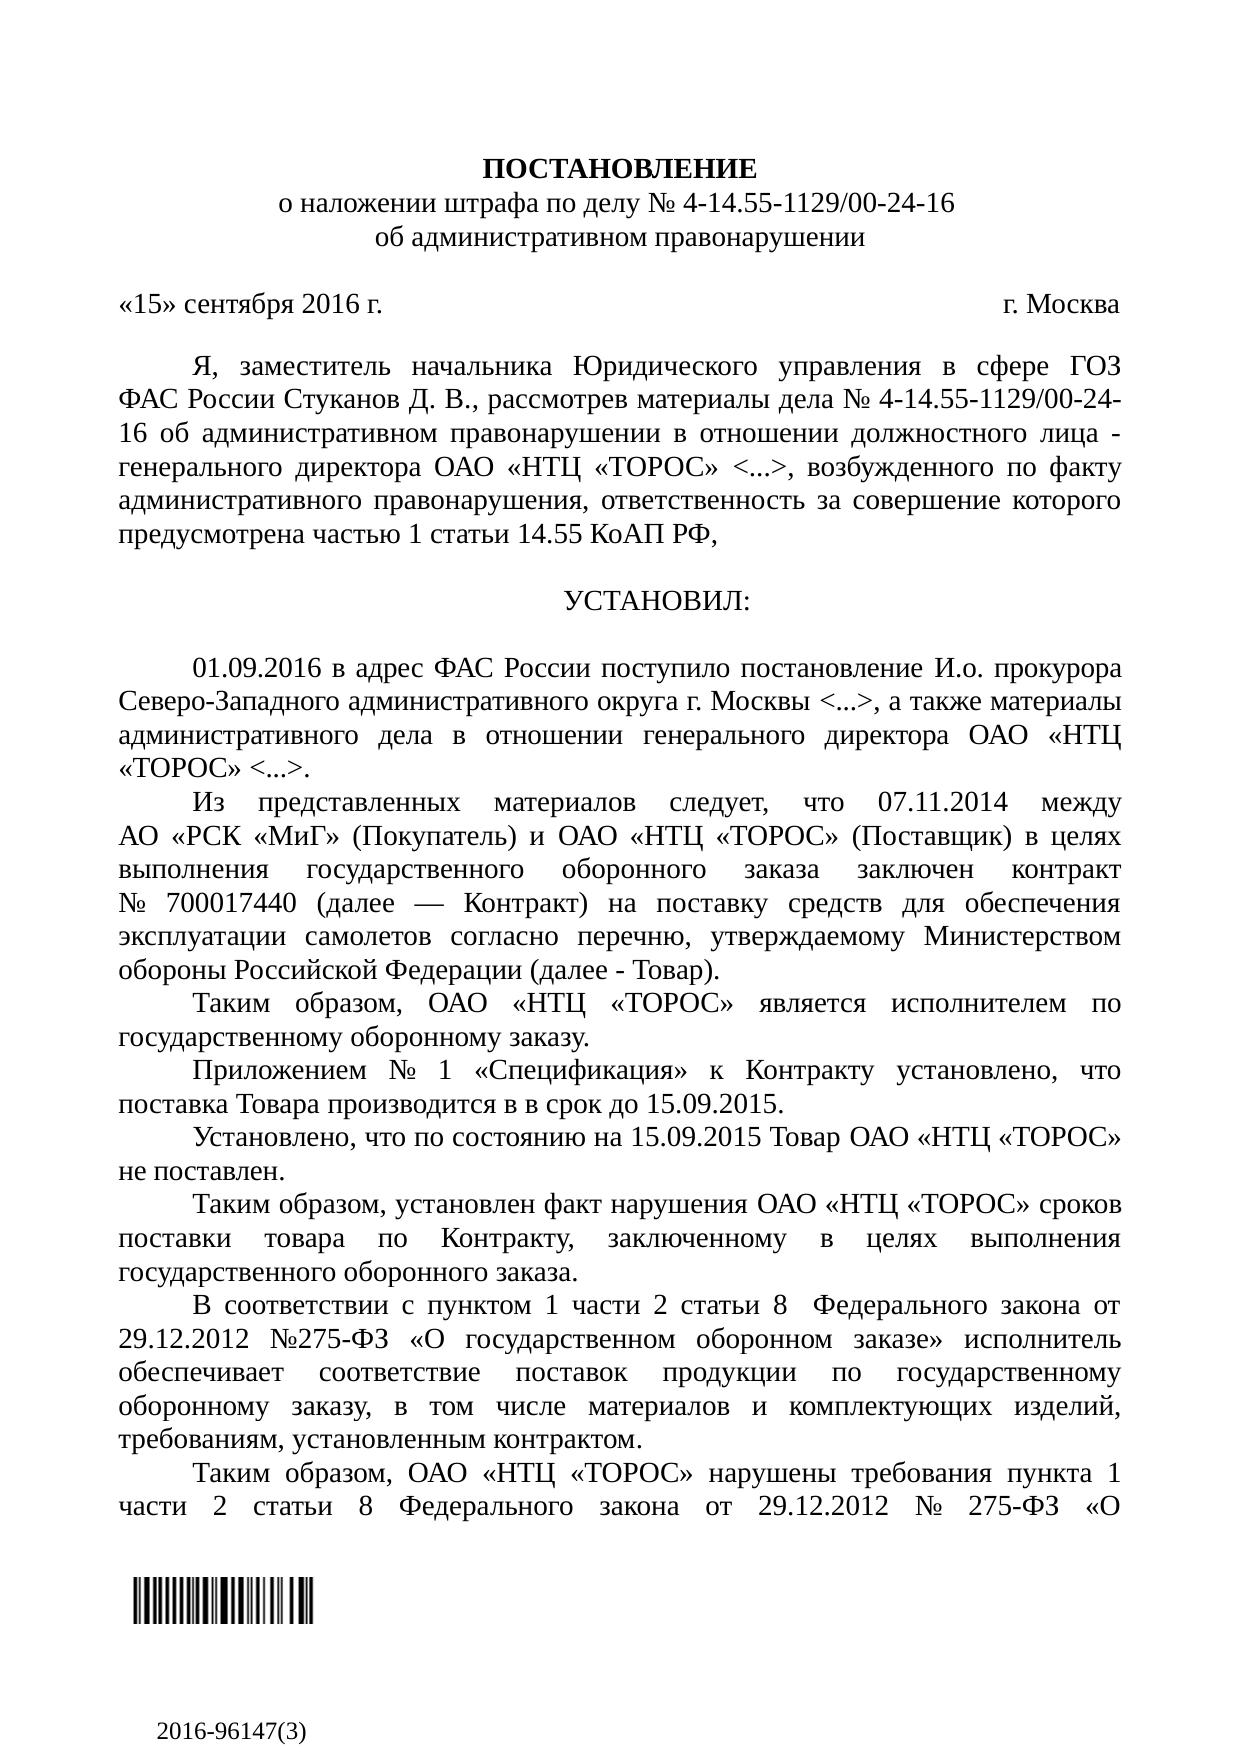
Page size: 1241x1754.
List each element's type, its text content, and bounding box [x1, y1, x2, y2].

text Из представленных материалов следует, что 07.11.2014 между АО «РСК «МиГ» (Покупатель) и ОАО «НТЦ «ТОРОС» (Поставщик) в целях выполнения государственного оборонного заказа заключен контракт № 700017440 (далее — Контракт) на поставку средств для обеспечения эксплуатации самолетов согласно перечню, утверждаемому Министерством обороны Российской Федерации (далее - Товар). [118, 784, 1122, 985]
text Таким образом, установлен факт нарушения ОАО «НТЦ «ТОРОС» сроков поставки товара по Контракту, заключенному в целях выполнения государственного оборонного заказа. [118, 1187, 1122, 1287]
text 01.09.2016 в адрес ФАС России поступило постановление И.о. прокурора Северо-Западного административного округа г. Москвы <...>, а также материалы административного дела в отношении генерального директора ОАО «НТЦ «ТОРОС» <...>. [118, 650, 1122, 784]
text Я, заместитель начальника Юридического управления в сфере ГОЗ ФАС России Стуканов Д. В., рассмотрев материалы дела № 4-14.55-1129/00-24-16 об административном правонарушении в отношении должностного лица - генерального директора ОАО «НТЦ «ТОРОС» <...>, возбужденного по факту административного правонарушения, ответственность за совершение которого предусмотрена частью 1 статьи 14.55 КоАП РФ, [118, 348, 1122, 549]
picture [118, 1577, 331, 1624]
text Таким образом, ОАО «НТЦ «ТОРОС» является исполнителем по государственному оборонному заказу. [118, 985, 1122, 1052]
text В соответствии с пунктом 1 части 2 статьи 8 Федерального закона от 29.12.2012 №275-ФЗ «О государственном оборонном заказе» исполнитель обеспечивает соответствие поставок продукции по государственному оборонному заказу, в том числе материалов и комплектующих изделий, требованиям, установленным контрактом. [118, 1287, 1122, 1455]
text о наложении штрафа по делу № 4-14.55-1129/00-24-16 [118, 185, 1122, 219]
text «15» сентября 2016 г. г. Москва [118, 286, 1122, 319]
text Приложением № 1 «Спецификация» к Контракту установлено, что поставка Товара производится в в срок до 15.09.2015. [118, 1052, 1122, 1119]
text УСТАНОВИЛ: [118, 583, 1122, 616]
text Установлено, что по состоянию на 15.09.2015 Товар ОАО «НТЦ «ТОРОС» не поставлен. [118, 1119, 1122, 1187]
text Таким образом, ОАО «НТЦ «ТОРОС» нарушены требования пункта 1 части 2 статьи 8 Федерального закона от 29.12.2012 № 275-ФЗ «О [118, 1455, 1122, 1522]
text об административном правонарушении [118, 219, 1122, 252]
text ПОСТАНОВЛЕНИЕ [118, 152, 1122, 185]
